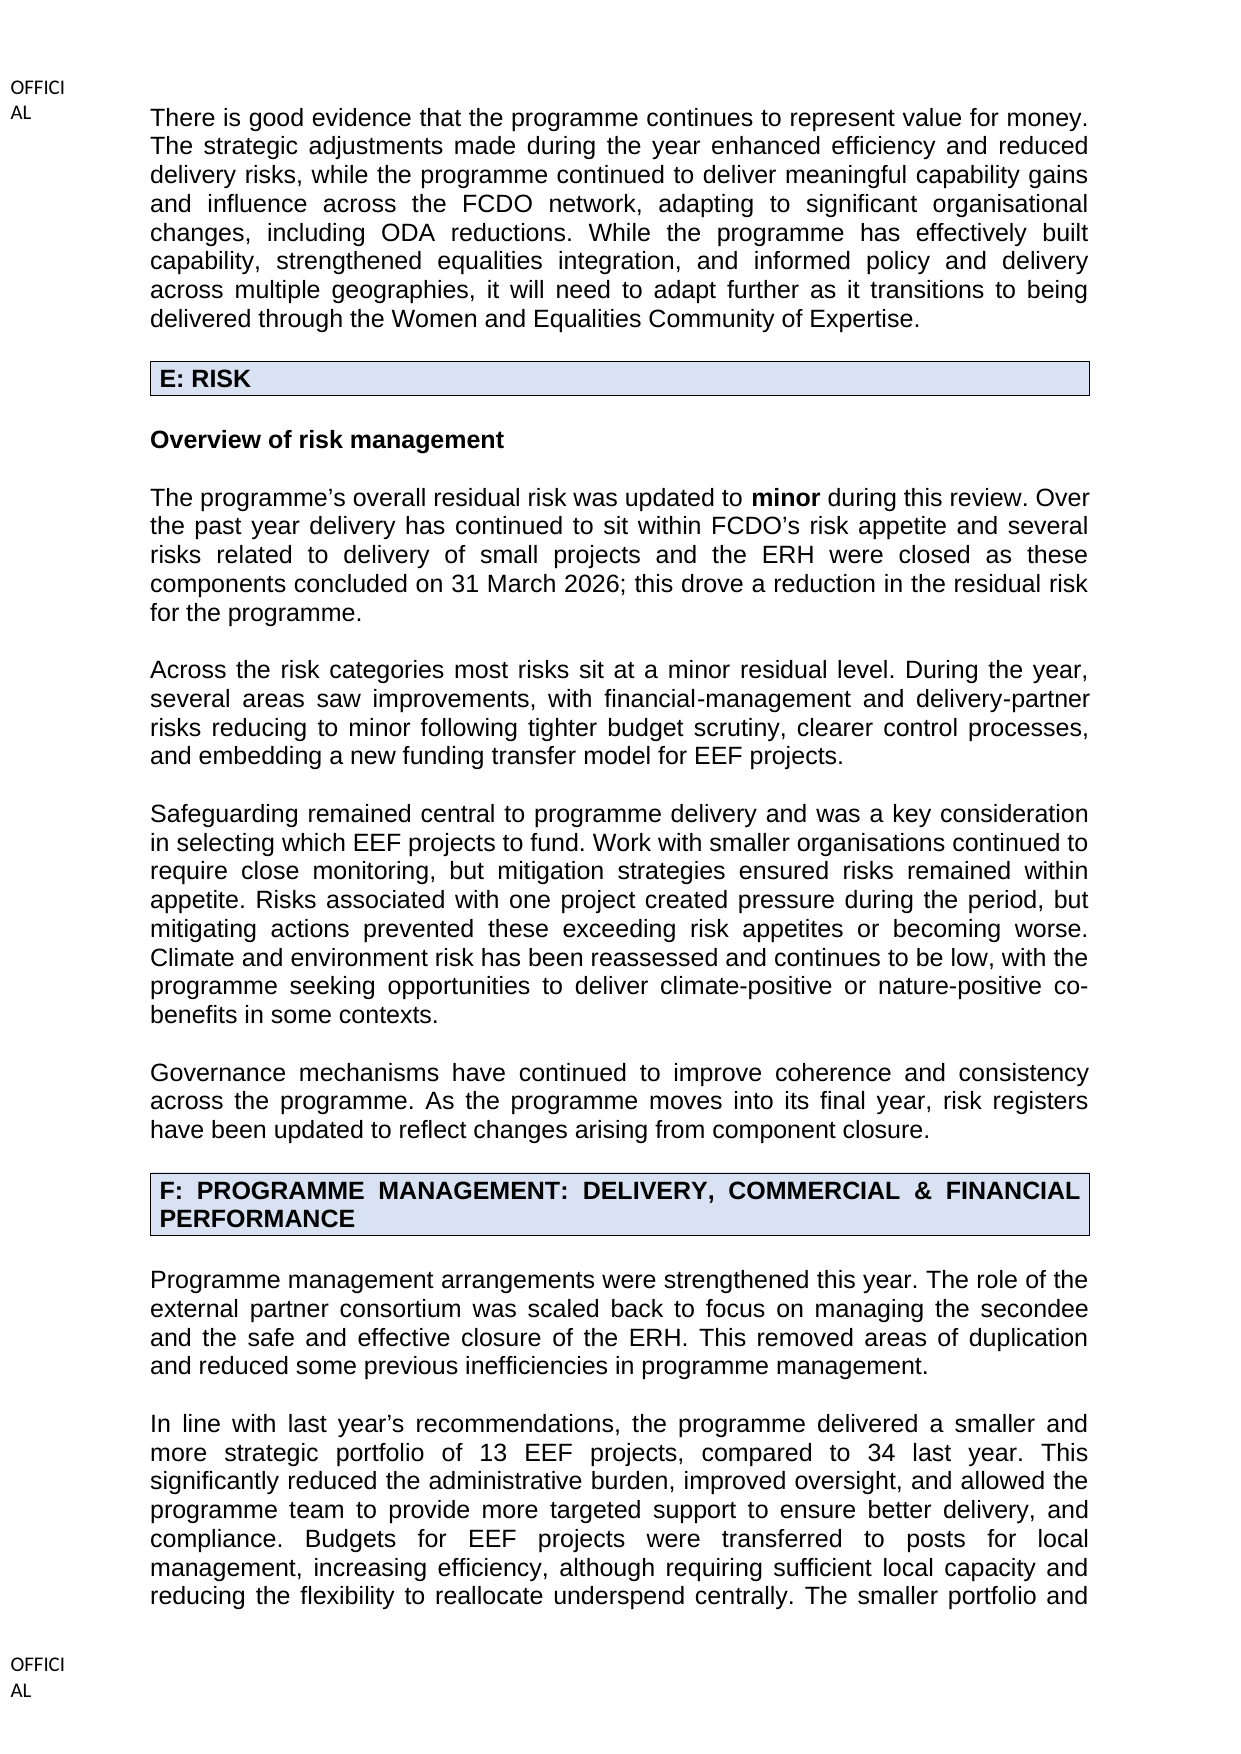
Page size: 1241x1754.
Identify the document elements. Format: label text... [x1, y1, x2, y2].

text E: RISK [151, 362, 1089, 395]
text Governance mechanisms have continued to improve coherence and consistency across the programme. As the programme moves into its final year, risk registers have been updated to reflect changes arising from component closure. [150, 1057, 1090, 1144]
text Overview of risk management [150, 425, 1090, 454]
text There is good evidence that the programme continues to represent value for money. The strategic adjustments made during the year enhanced efficiency and reduced delivery risks, while the programme continued to deliver meaningful capability gains and influence across the FCDO network, adapting to significant organisational changes, including ODA reductions. While the programme has effectively built capability, strengthened equalities integration, and informed policy and delivery across multiple geographies, it will need to adapt further as it transitions to being delivered through the Women and Equalities Community of Expertise. [150, 102, 1090, 332]
text Programme management arrangements were strengthened this year. The role of the external partner consortium was scaled back to focus on managing the secondee and the safe and effective closure of the ERH. This removed areas of duplication and reduced some previous inefficiencies in programme management. [150, 1265, 1090, 1380]
text F: PROGRAMME MANAGEMENT: DELIVERY, COMMERCIAL & FINANCIAL PERFORMANCE [151, 1174, 1089, 1235]
text Across the risk categories most risks sit at a minor residual level. During the year, several areas saw improvements, with financial‑management and delivery‑partner risks reducing to minor following tighter budget scrutiny, clearer control processes, and embedding a new funding transfer model for EEF projects. [150, 655, 1090, 770]
text The programme’s overall residual risk was updated to minor during this review. Over the past year delivery has continued to sit within FCDO’s risk appetite and several risks related to delivery of small projects and the ERH were closed as these components concluded on 31 March 2026; this drove a reduction in the residual risk for the programme. [150, 482, 1090, 626]
text In line with last year’s recommendations, the programme delivered a smaller and more strategic portfolio of 13 EEF projects, compared to 34 last year. This significantly reduced the administrative burden, improved oversight, and allowed the programme team to provide more targeted support to ensure better delivery, and compliance. Budgets for EEF projects were transferred to posts for local management, increasing efficiency, although requiring sufficient local capacity and reducing the flexibility to reallocate underspend centrally. The smaller portfolio and [150, 1409, 1090, 1610]
text Safeguarding remained central to programme delivery and was a key consideration in selecting which EEF projects to fund. Work with smaller organisations continued to require close monitoring, but mitigation strategies ensured risks remained within appetite. Risks associated with one project created pressure during the period, but mitigating actions prevented these exceeding risk appetites or becoming worse. Climate and environment risk has been reassessed and continues to be low, with the programme seeking opportunities to deliver climate-positive or nature-positive co-benefits in some contexts. [150, 799, 1090, 1029]
